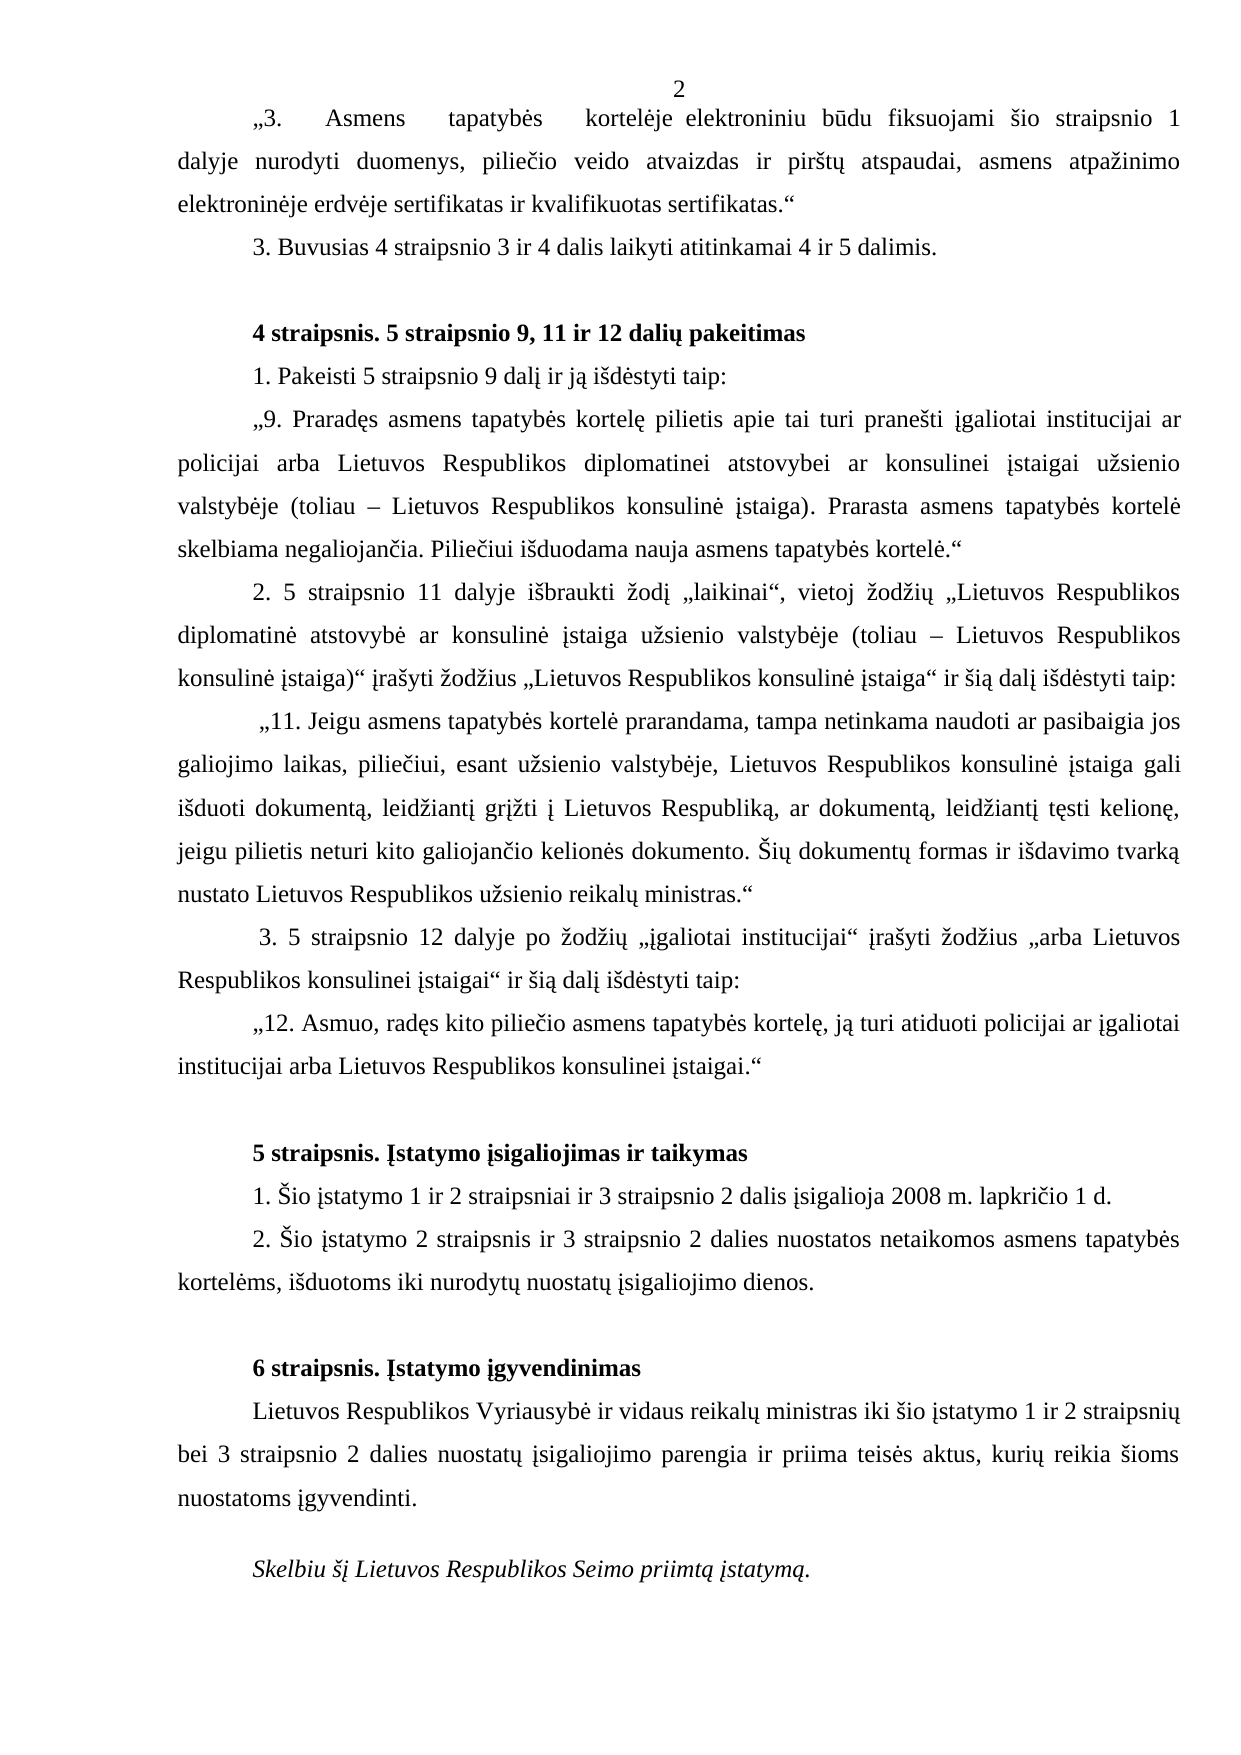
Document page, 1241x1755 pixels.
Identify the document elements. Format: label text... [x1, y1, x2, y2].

text „11. Jeigu asmens tapatybės kortelė prarandama, tampa netinkama naudoti ar pasibaigia jos galiojimo laikas, piliečiui, esant užsienio valstybėje, Lietuvos Respublikos konsulinė įstaiga gali išduoti dokumentą, leidžiantį grįžti į Lietuvos Respubliką, ar dokumentą, leidžiantį tęsti kelionę, jeigu pilietis neturi kito galiojančio kelionės dokumento. Šių dokumentų formas ir išdavimo tvarką nustato Lietuvos Respublikos užsienio reikalų ministras.“ [177, 706, 1181, 908]
text 3. 5 straipsnio 12 dalyje po žodžių „įgaliotai institucijai“ įrašyti žodžius „arba Lietuvos Respublikos konsulinei įstaigai“ ir šią dalį išdėstyti taip: [177, 922, 1181, 994]
text 2. 5 straipsnio 11 dalyje išbraukti žodį „laikinai“, vietoj žodžių „Lietuvos Respublikos diplomatinė atstovybė ar konsulinė įstaiga užsienio valstybėje (toliau – Lietuvos Respublikos konsulinė įstaiga)“ įrašyti žodžius „Lietuvos Respublikos konsulinė įstaiga“ ir šią dalį išdėstyti taip: [177, 577, 1181, 692]
text Lietuvos Respublikos Vyriausybė ir vidaus reikalų ministras iki šio įstatymo 1 ir 2 straipsnių bei 3 straipsnio 2 dalies nuostatų įsigaliojimo parengia ir priima teisės aktus, kurių reikia šioms nuostatoms įgyvendinti. [177, 1396, 1181, 1511]
text „3. Asmens tapatybės kortelėje elektroniniu būdu fiksuojami šio straipsnio 1 dalyje nurodyti duomenys, piliečio veido atvaizdas ir pirštų atspaudai, asmens atpažinimo elektroninėje erdvėje sertifikatas ir kvalifikuotas sertifikatas.“ [177, 103, 1181, 218]
text 5 straipsnis. Įstatymo įsigaliojimas ir taikymas [177, 1138, 1181, 1166]
text 3. Buvusias 4 straipsnio 3 ir 4 dalis laikyti atitinkamai 4 ir 5 dalimis. [177, 232, 1181, 261]
text 2. Šio įstatymo 2 straipsnis ir 3 straipsnio 2 dalies nuostatos netaikomos asmens tapatybės kortelėms, išduotoms iki nurodytų nuostatų įsigaliojimo dienos. [177, 1224, 1181, 1296]
text Skelbiu šį Lietuvos Respublikos Seimo priimtą įstatymą. [177, 1554, 1181, 1583]
text „9. Praradęs asmens tapatybės kortelę pilietis apie tai turi pranešti įgaliotai institucijai ar policijai arba Lietuvos Respublikos diplomatinei atstovybei ar konsulinei įstaigai užsienio valstybėje (toliau – Lietuvos Respublikos konsulinė įstaiga). Prarasta asmens tapatybės kortelė skelbiama negaliojančia. Piliečiui išduodama nauja asmens tapatybės kortelė.“ [177, 404, 1181, 563]
text 4 straipsnis. 5 straipsnio 9, 11 ir 12 dalių pakeitimas [177, 318, 1181, 347]
text „12. Asmuo, radęs kito piliečio asmens tapatybės kortelę, ją turi atiduoti policijai ar įgaliotai institucijai arba Lietuvos Respublikos konsulinei įstaigai.“ [177, 1008, 1181, 1080]
text 1. Pakeisti 5 straipsnio 9 dalį ir ją išdėstyti taip: [177, 361, 1181, 390]
text 1. Šio įstatymo 1 ir 2 straipsniai ir 3 straipsnio 2 dalis įsigalioja 2008 m. lapkričio 1 d. [177, 1181, 1181, 1209]
text 6 straipsnis. Įstatymo įgyvendinimas [177, 1353, 1181, 1382]
